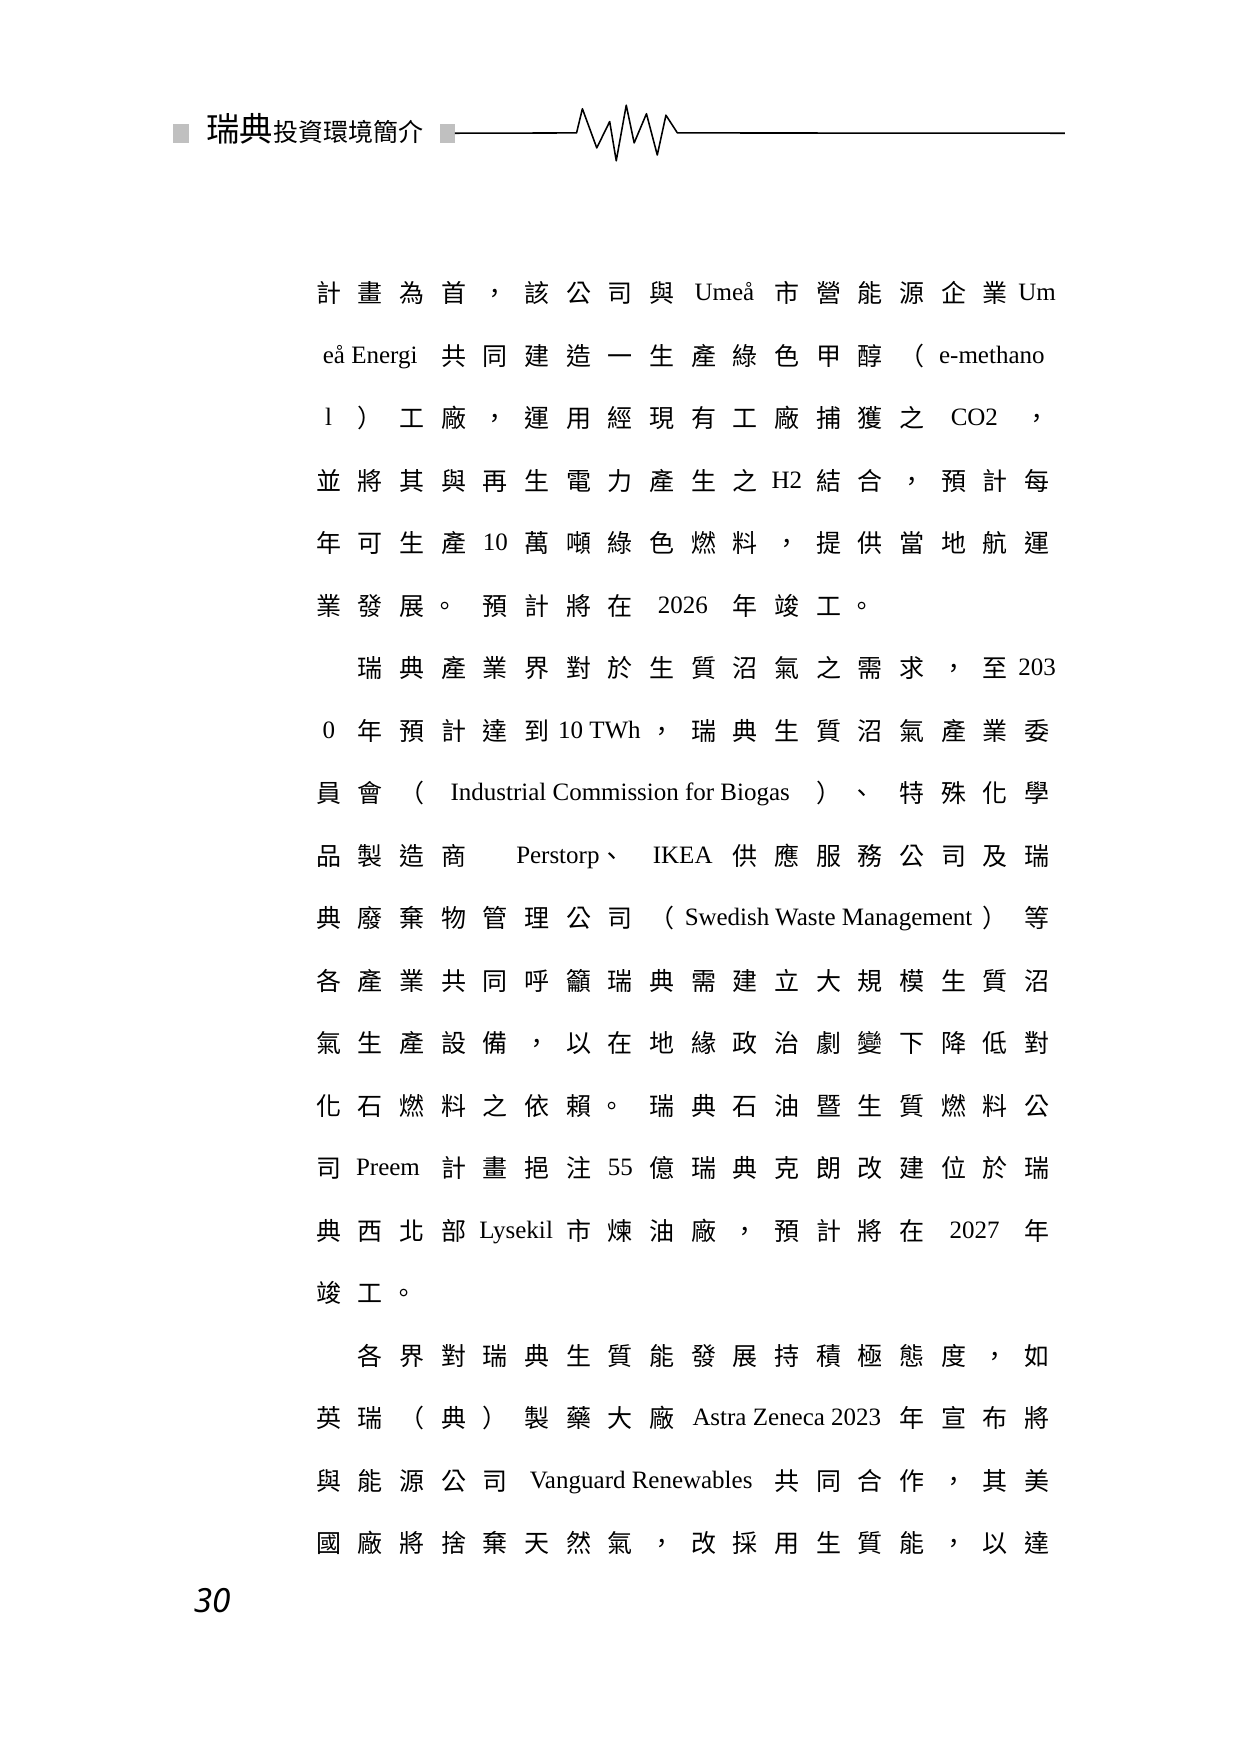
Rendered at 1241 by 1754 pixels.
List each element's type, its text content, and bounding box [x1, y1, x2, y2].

text 計畫為首，該公司與Umeå市營能源企業Umeå Energi共同建造一生產綠色甲醇（e-methanol）工廠，運用經現有工廠捕獲之CO2，並將其與再生電力產生之H2結合，預計每年可生產10萬噸綠色燃料，提供當地航運業發展。預計將在2026年竣工。 [281, 250, 1058, 625]
text 瑞典產業界對於生質沼氣之需求，至2030年預計達到10 TWh，瑞典生質沼氣產業委員會（Industrial Commission for Biogas）、特殊化學品製造商 Perstorp、IKEA供應服務公司及瑞典廢棄物管理公司（Swedish Waste Management）等各產業共同呼籲瑞典需建立大規模生質沼氣生產設備，以在地緣政治劇變下降低對化石燃料之依賴。瑞典石油暨生質燃料公司Preem 計畫挹注55億瑞典克朗改建位於瑞典西北部Lysekil市煉油廠，預計將在2027年竣工。 [281, 625, 1058, 1313]
text 各界對瑞典生質能發展持積極態度，如英瑞（典）製藥大廠Astra Zeneca 2023年宣布將與能源公司Vanguard Renewables共同合作，其美國廠將捨棄天然氣，改採用生質能，以達 [281, 1313, 1058, 1563]
